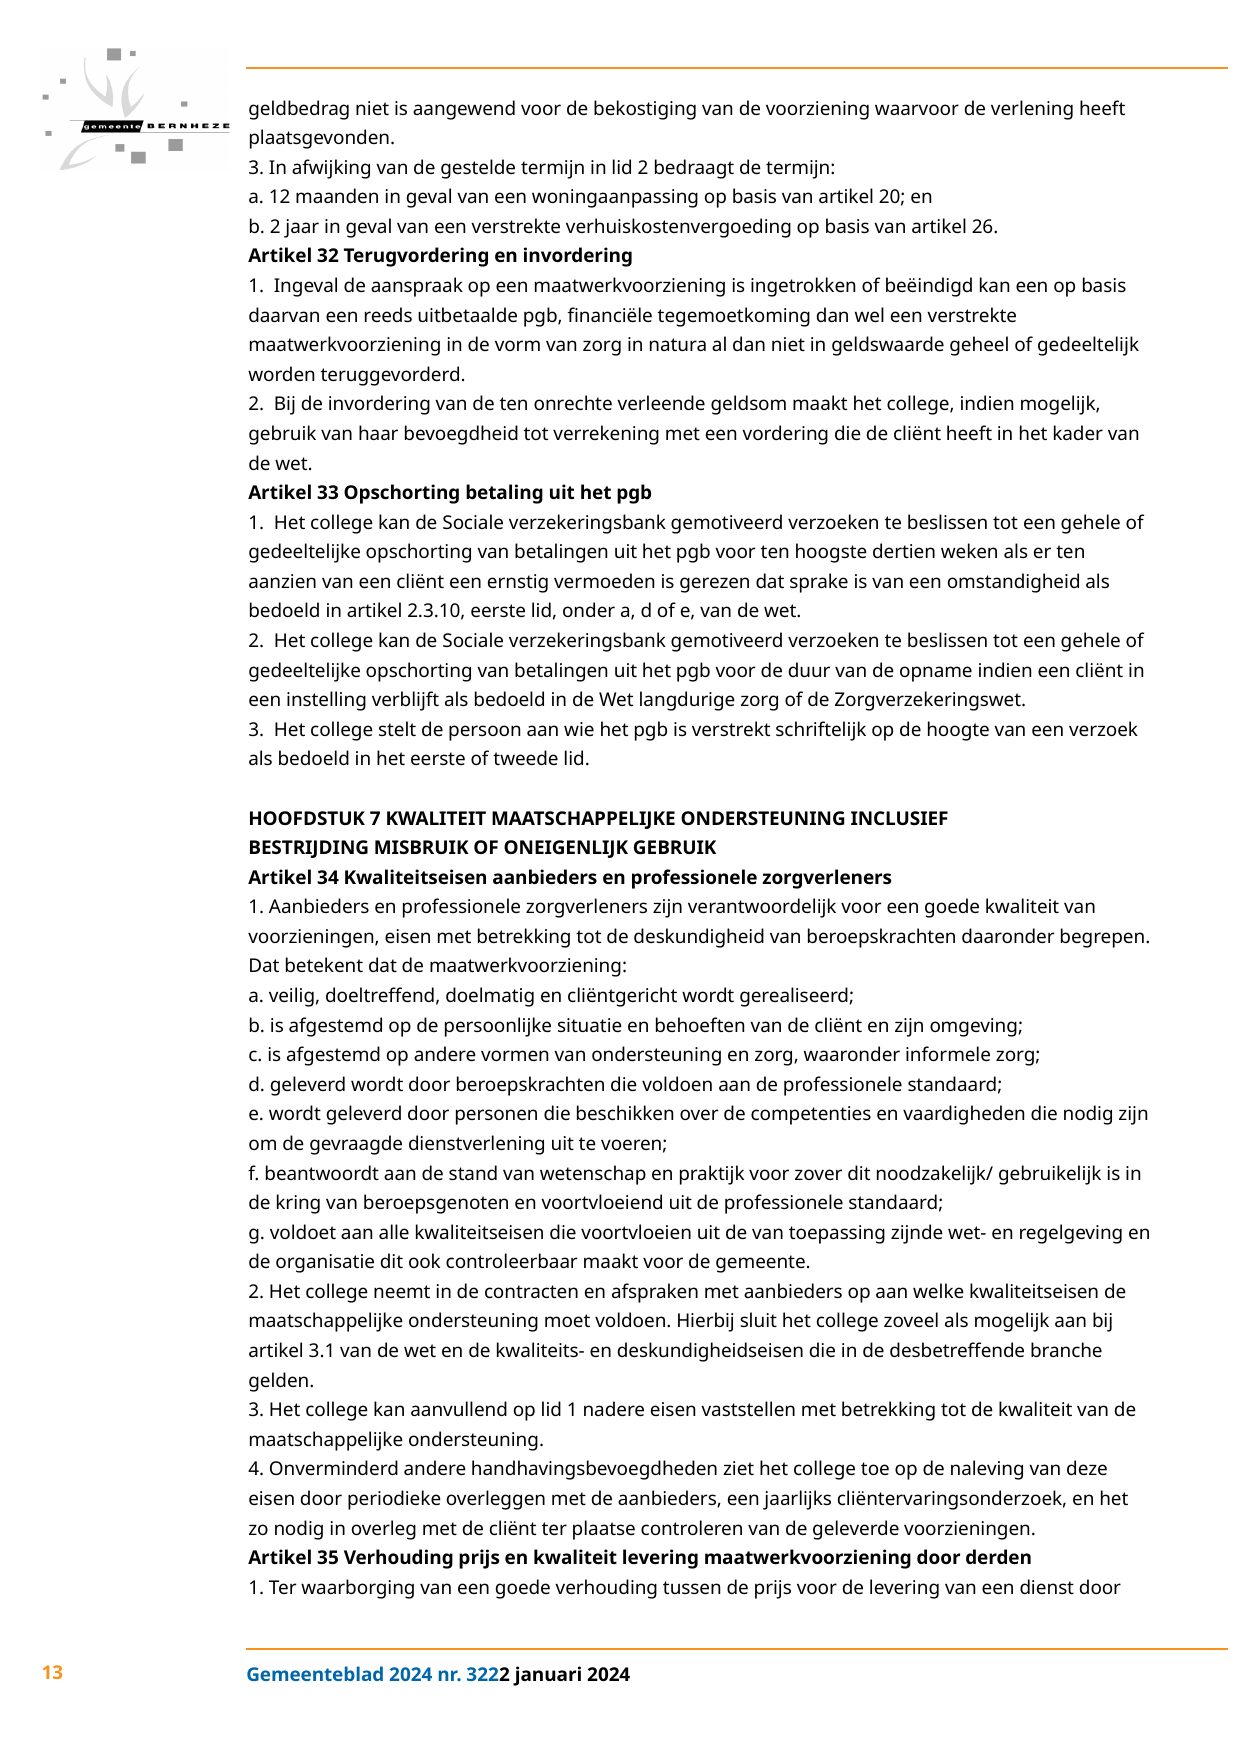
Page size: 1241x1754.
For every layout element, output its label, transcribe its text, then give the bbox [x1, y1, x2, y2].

text Artikel 35 Verhouding prijs en kwaliteit levering maatwerkvoorziening door derden [248, 1544, 1152, 1570]
text 1. Ingeval de aanspraak op een maatwerkvoorziening is ingetrokken of beëindigd kan een op basis daarvan een reeds uitbetaalde pgb, financiële tegemoetkoming dan wel een verstrekte maatwerkvoorziening in de vorm van zorg in natura al dan niet in geldswaarde geheel of gedeeltelijk worden teruggevorderd. [248, 272, 1152, 387]
text b. 2 jaar in geval van een verstrekte verhuiskostenvergoeding op basis van artikel 26. [248, 213, 1152, 239]
text f. beantwoordt aan de stand van wetenschap en praktijk voor zover dit noodzakelijk/ gebruikelijk is in de kring van beroepsgenoten en voortvloeiend uit de professionele standaard; [248, 1160, 1152, 1215]
text e. wordt geleverd door personen die beschikken over de competenties en vaardigheden die nodig zijn om de gevraagde dienstverlening uit te voeren; [248, 1101, 1152, 1156]
text a. 12 maanden in geval van een woningaanpassing op basis van artikel 20; en [248, 183, 1152, 209]
text HOOFDSTUK 7 KWALITEIT MAATSCHAPPELIJKE ONDERSTEUNING INCLUSIEF [248, 805, 1152, 831]
text 2. Het college kan de Sociale verzekeringsbank gemotiveerd verzoeken te beslissen tot een gehele of gedeeltelijke opschorting van betalingen uit het pgb voor de duur van de opname indien een cliënt in een instelling verblijft als bedoeld in de Wet langdurige zorg of de Zorgverzekeringswet. [248, 627, 1152, 712]
text a. veilig, doeltreffend, doelmatig en cliëntgericht wordt gerealiseerd; [248, 982, 1152, 1008]
text 1. Het college kan de Sociale verzekeringsbank gemotiveerd verzoeken te beslissen tot een gehele of gedeeltelijke opschorting van betalingen uit het pgb voor ten hoogste dertien weken als er ten aanzien van een cliënt een ernstig vermoeden is gerezen dat sprake is van een omstandigheid als bedoeld in artikel 2.3.10, eerste lid, onder a, d of e, van de wet. [248, 509, 1152, 623]
text 2. Bij de invordering van de ten onrechte verleende geldsom maakt het college, indien mogelijk, gebruik van haar bevoegdheid tot verrekening met een vordering die de cliënt heeft in het kader van de wet. [248, 391, 1152, 476]
text g. voldoet aan alle kwaliteitseisen die voortvloeien uit de van toepassing zijnde wet- en regelgeving en de organisatie dit ook controleerbaar maakt voor de gemeente. [248, 1219, 1152, 1274]
text d. geleverd wordt door beroepskrachten die voldoen aan de professionele standaard; [248, 1071, 1152, 1097]
text Artikel 33 Opschorting betaling uit het pgb [248, 479, 1152, 505]
text 2. Het college neemt in de contracten en afspraken met aanbieders op aan welke kwaliteitseisen de maatschappelijke ondersteuning moet voldoen. Hierbij sluit het college zoveel als mogelijk aan bij artikel 3.1 van de wet en de kwaliteits- en deskundigheidseisen die in de desbetreffende branche gelden. [248, 1278, 1152, 1393]
text 1. Aanbieders en professionele zorgverleners zijn verantwoordelijk voor een goede kwaliteit van voorzieningen, eisen met betrekking tot de deskundigheid van beroepskrachten daaronder begrepen. Dat betekent dat de maatwerkvoorziening: [248, 893, 1152, 978]
text 4. Onverminderd andere handhavingsbevoegdheden ziet het college toe op de naleving van deze eisen door periodieke overleggen met de aanbieders, een jaarlijks cliëntervaringsonderzoek, en het zo nodig in overleg met de cliënt ter plaatse controleren van de geleverde voorzieningen. [248, 1456, 1152, 1541]
text 1. Ter waarborging van een goede verhouding tussen de prijs voor de levering van een dienst door [248, 1574, 1152, 1600]
picture [41, 47, 231, 172]
text BESTRIJDING MISBRUIK OF ONEIGENLIJK GEBRUIK [248, 834, 1152, 860]
text c. is afgestemd op andere vormen van ondersteuning en zorg, waaronder informele zorg; [248, 1041, 1152, 1067]
text 3. Het college stelt de persoon aan wie het pgb is verstrekt schriftelijk op de hoogte van een verzoek als bedoeld in het eerste of tweede lid. [248, 716, 1152, 771]
text Artikel 32 Terugvordering en invordering [248, 243, 1152, 268]
text 3. Het college kan aanvullend op lid 1 nadere eisen vaststellen met betrekking tot de kwaliteit van de maatschappelijke ondersteuning. [248, 1396, 1152, 1452]
text 3. In afwijking van de gestelde termijn in lid 2 bedraagt de termijn: [248, 154, 1152, 180]
text b. is afgestemd op de persoonlijke situatie en behoeften van de cliënt en zijn omgeving; [248, 1012, 1152, 1038]
text geldbedrag niet is aangewend voor de bekostiging van de voorziening waarvoor de verlening heeft plaatsgevonden. [248, 95, 1152, 150]
text Artikel 34 Kwaliteitseisen aanbieders en professionele zorgverleners [248, 864, 1152, 890]
